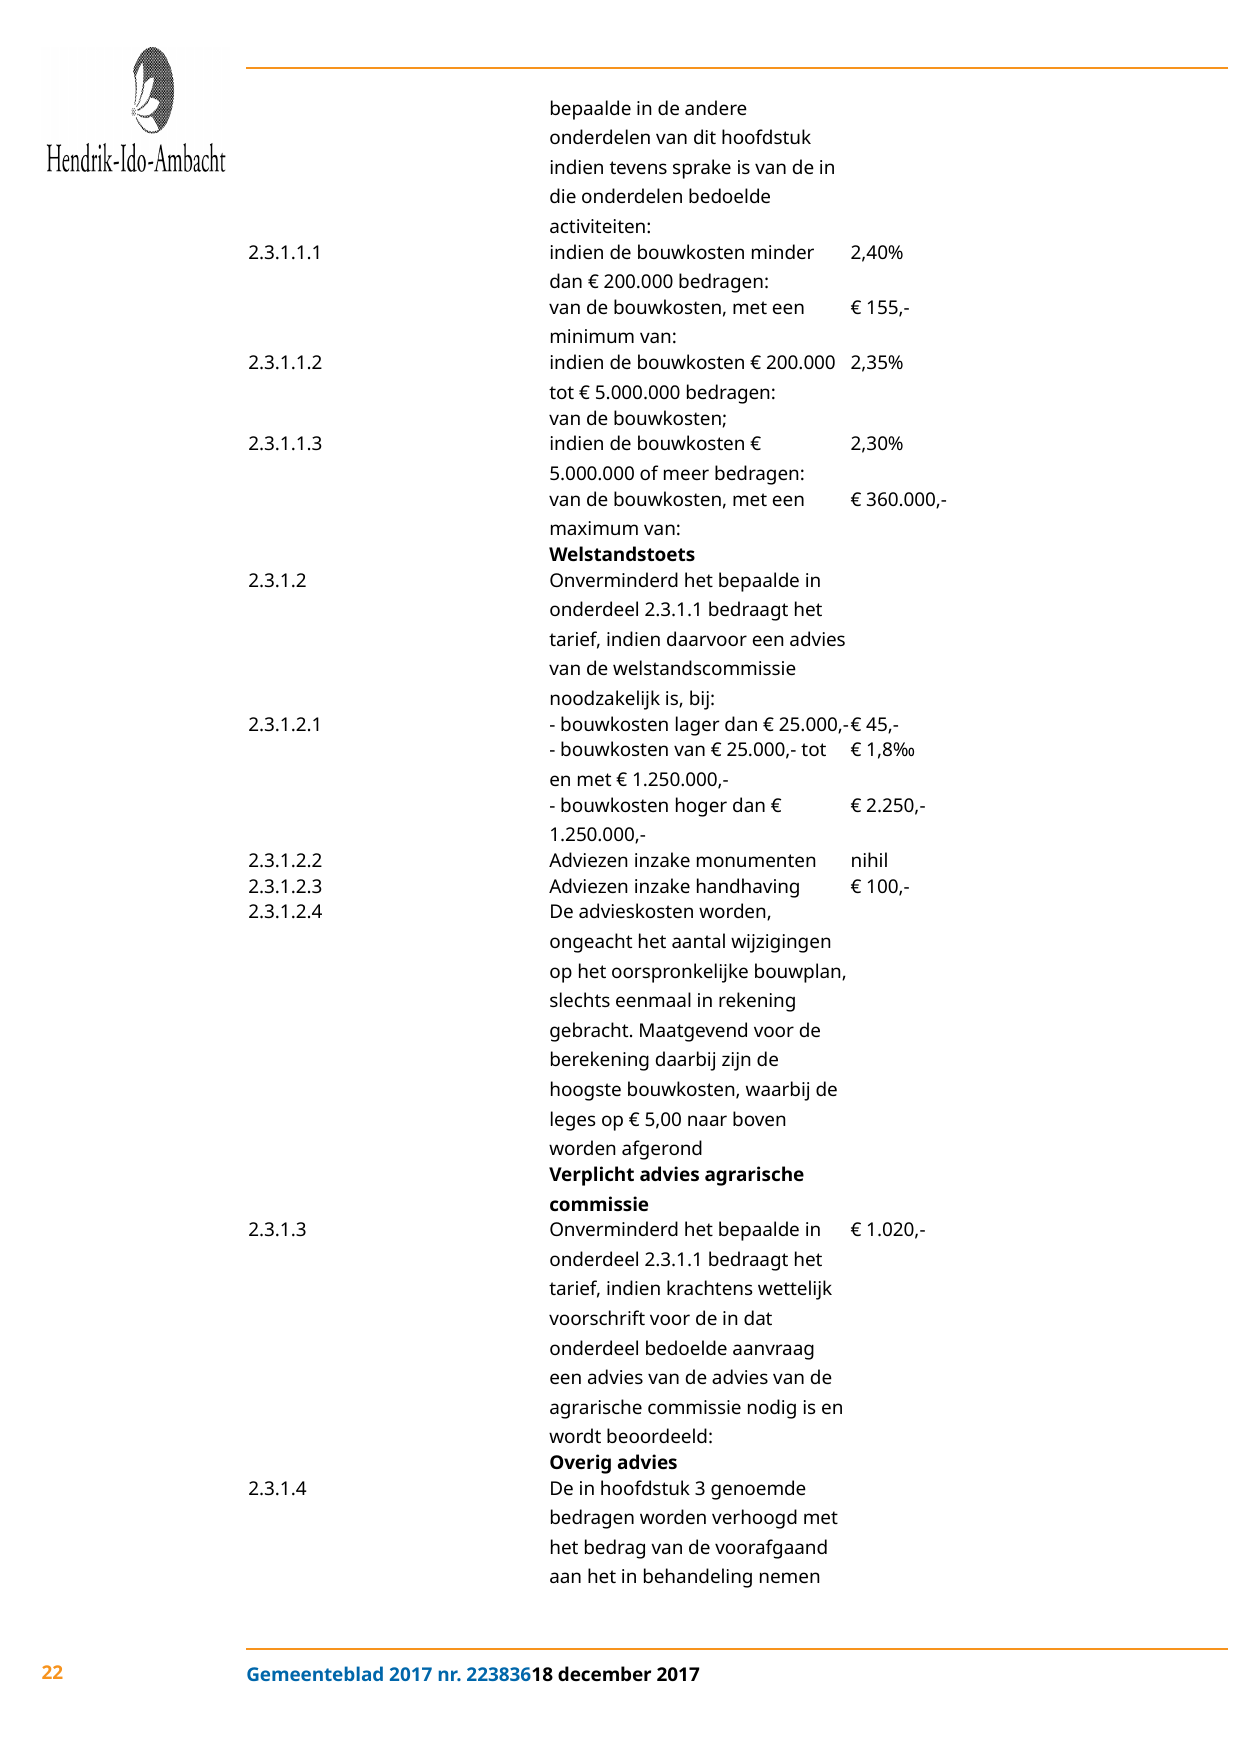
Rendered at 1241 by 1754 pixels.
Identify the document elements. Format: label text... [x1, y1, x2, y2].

table_cell De advieskosten worden, ongeacht het aantal wijzigingen op het oorspronkelijke bouwplan, slechts eenmaal in rekening gebracht. Maatgevend voor de berekening daarbij zijn de hoogste bouwkosten, waarbij de leges op € 5,00 naar boven worden afgerond [549, 899, 850, 1161]
picture [41, 47, 231, 172]
table_cell Adviezen inzake monumenten [549, 847, 850, 873]
table_cell 2.3.1.4 [248, 1475, 549, 1589]
table_cell 2.3.1.3 [248, 1216, 549, 1449]
table_cell Overig advies [549, 1449, 850, 1475]
table_cell [850, 95, 1152, 239]
table_cell [850, 1475, 1152, 1589]
table_cell [248, 737, 549, 792]
table_cell € 1,8‰ [850, 737, 1152, 792]
table_cell [248, 405, 549, 431]
table_cell 2,40% [850, 239, 1152, 294]
table_cell bepaalde in de andere onderdelen van dit hoofdstuk indien tevens sprake is van de in die onderdelen bedoelde activiteiten: [549, 95, 850, 239]
table_cell van de bouwkosten, met een maximum van: [549, 486, 850, 541]
table_cell [850, 1161, 1152, 1216]
table_cell Verplicht advies agrarische commissie [549, 1161, 850, 1216]
table_cell [248, 95, 549, 239]
table_cell 2.3.1.1.2 [248, 350, 549, 405]
table_cell [850, 405, 1152, 431]
table_cell nihil [850, 847, 1152, 873]
table_cell [248, 541, 549, 567]
table_cell [850, 1449, 1152, 1475]
table_cell Welstandstoets [549, 541, 850, 567]
table_cell indien de bouwkosten € 5.000.000 of meer bedragen: [549, 431, 850, 486]
table_cell [248, 1161, 549, 1216]
table_cell € 45,- [850, 711, 1152, 737]
table_cell € 1.020,- [850, 1216, 1152, 1449]
table_cell indien de bouwkosten minder dan € 200.000 bedragen: [549, 239, 850, 294]
table_cell € 360.000,- [850, 486, 1152, 541]
table_cell van de bouwkosten; [549, 405, 850, 431]
table_cell [850, 899, 1152, 1161]
table_cell 2.3.1.2.3 [248, 873, 549, 899]
table_cell [248, 792, 549, 847]
table_cell 2.3.1.2.2 [248, 847, 549, 873]
table_cell 2.3.1.2.1 [248, 711, 549, 737]
table_cell € 2.250,- [850, 792, 1152, 847]
table_cell [248, 486, 549, 541]
table_cell - bouwkosten hoger dan € 1.250.000,- [549, 792, 850, 847]
table_cell 2,35% [850, 350, 1152, 405]
table_cell [248, 1449, 549, 1475]
table_cell van de bouwkosten, met een minimum van: [549, 294, 850, 349]
table_cell Onverminderd het bepaalde in onderdeel 2.3.1.1 bedraagt het tarief, indien krachtens wettelijk voorschrift voor de in dat onderdeel bedoelde aanvraag een advies van de advies van de agrarische commissie nodig is en wordt beoordeeld: [549, 1216, 850, 1449]
table_cell 2.3.1.2 [248, 567, 549, 711]
table_cell 2.3.1.2.4 [248, 899, 549, 1161]
table_cell € 100,- [850, 873, 1152, 899]
table_cell - bouwkosten van € 25.000,- tot en met € 1.250.000,- [549, 737, 850, 792]
table_cell - bouwkosten lager dan € 25.000,- [549, 711, 850, 737]
table_cell € 155,- [850, 294, 1152, 349]
table_cell 2.3.1.1.3 [248, 431, 549, 486]
table_cell [850, 541, 1152, 567]
table_cell De in hoofdstuk 3 genoemde bedragen worden verhoogd met het bedrag van de voorafgaand aan het in behandeling nemen [549, 1475, 850, 1589]
table_cell Adviezen inzake handhaving [549, 873, 850, 899]
table_cell [248, 294, 549, 349]
table_cell 2,30% [850, 431, 1152, 486]
table_cell Onverminderd het bepaalde in onderdeel 2.3.1.1 bedraagt het tarief, indien daarvoor een advies van de welstandscommissie noodzakelijk is, bij: [549, 567, 850, 711]
table_cell 2.3.1.1.1 [248, 239, 549, 294]
table_cell [850, 567, 1152, 711]
table_cell indien de bouwkosten € 200.000 tot € 5.000.000 bedragen: [549, 350, 850, 405]
